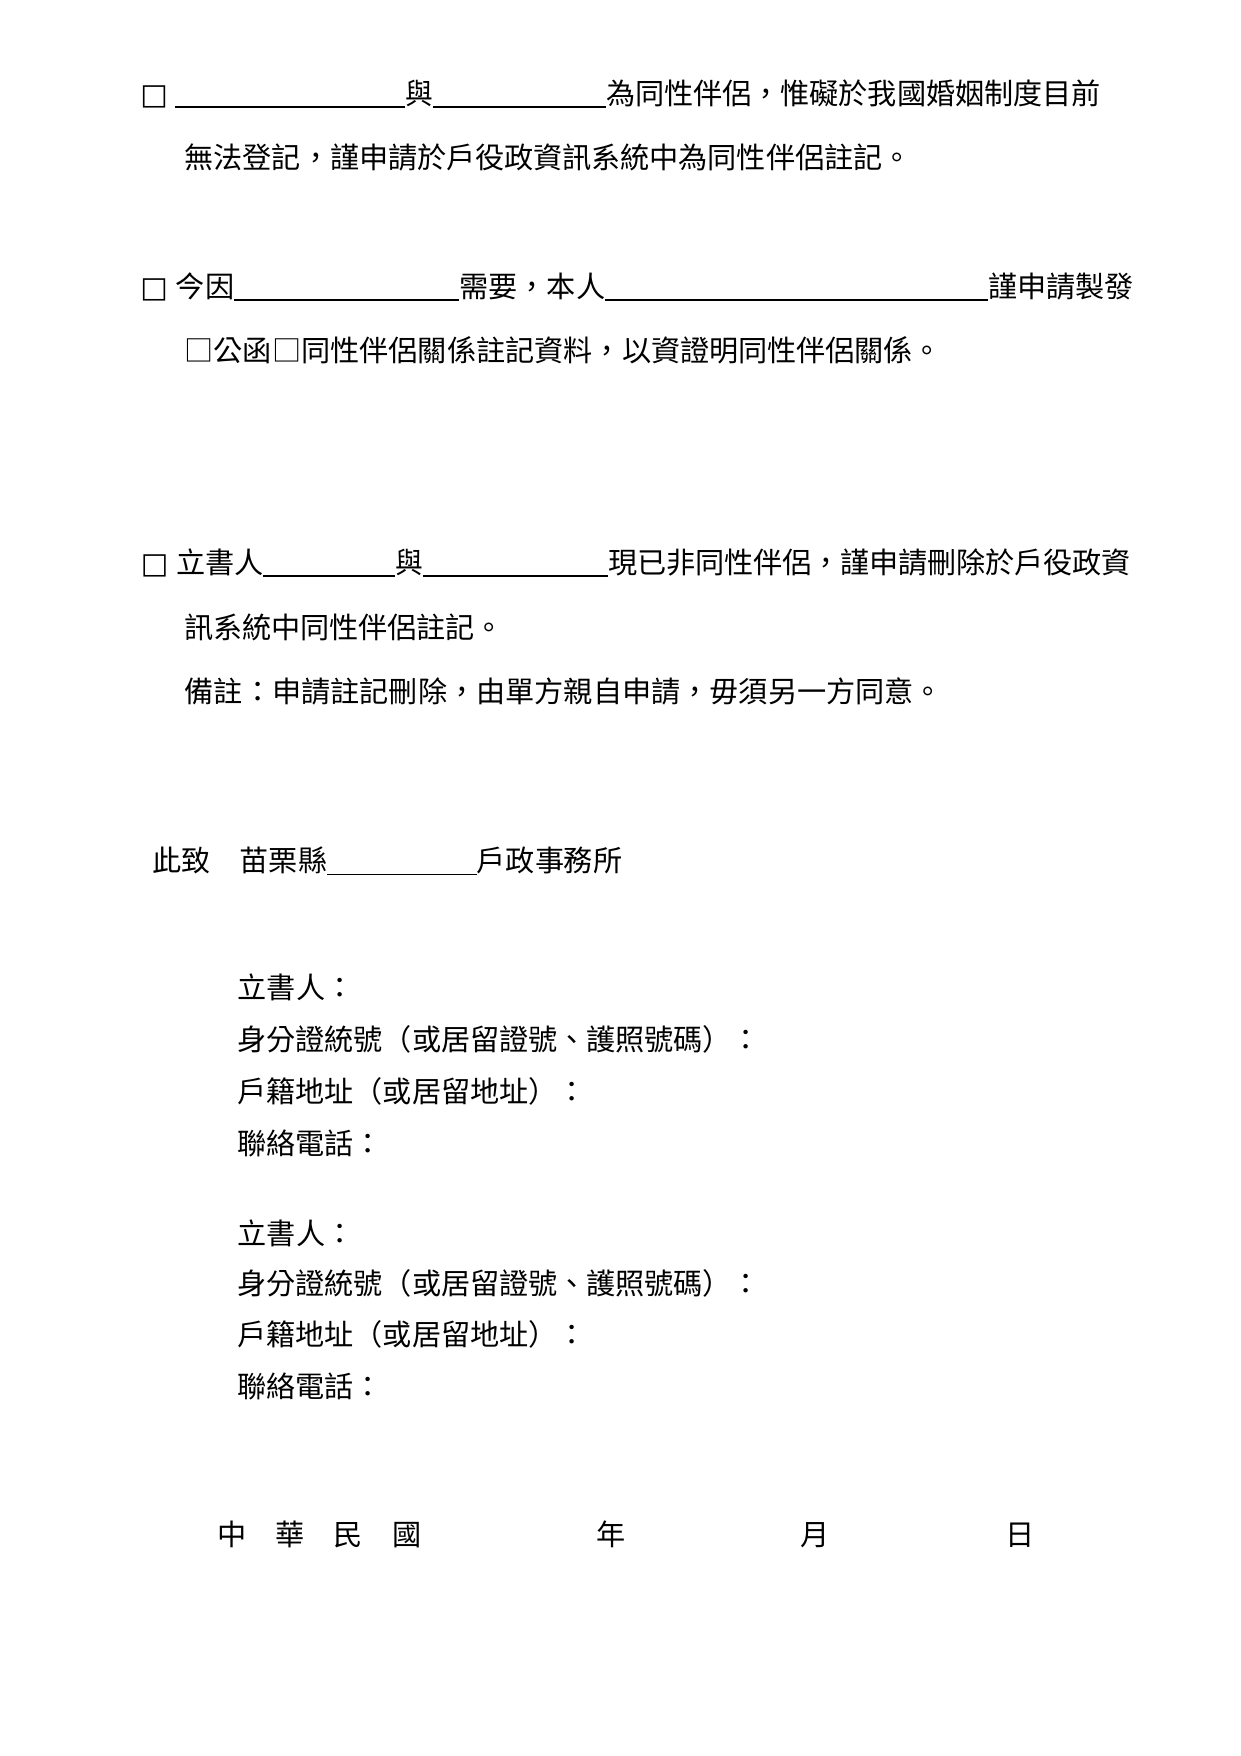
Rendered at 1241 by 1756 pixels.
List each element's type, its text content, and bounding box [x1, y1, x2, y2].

text 此致 苗栗縣 戶政事務所 [152, 838, 1146, 880]
text □ 與 為同性伴侶，惟礙於我國婚姻制度目前無法登記，謹申請於戶役政資訊系統中為同性伴侶註記。 [140, 70, 1129, 177]
text □ 今因 需要，本人 謹申請製發□公函□同性伴侶關係註記資料，以資證明同性伴侶關係。 [140, 264, 1134, 370]
text 立書人： [237, 1210, 875, 1252]
text 戶籍地址（或居留地址）： [237, 1312, 875, 1354]
text 戶籍地址（或居留地址）： [237, 1069, 875, 1111]
text 中 華 民 國 年 月 日 [217, 1512, 1146, 1554]
text 聯絡電話： [237, 1121, 1146, 1163]
text 聯絡電話： [237, 1364, 1146, 1406]
text □ 立書人 與 現已非同性伴侶，謹申請刪除於戶役政資訊系統中同性伴侶註記。 備註：申請註記刪除，由單方親自申請，毋須另一方同意。 [141, 540, 1132, 711]
text 身分證統號（或居留證號、護照號碼）： [237, 1261, 875, 1303]
text 身分證統號（或居留證號、護照號碼）： [237, 1017, 875, 1059]
text 立書人： [237, 965, 875, 1007]
